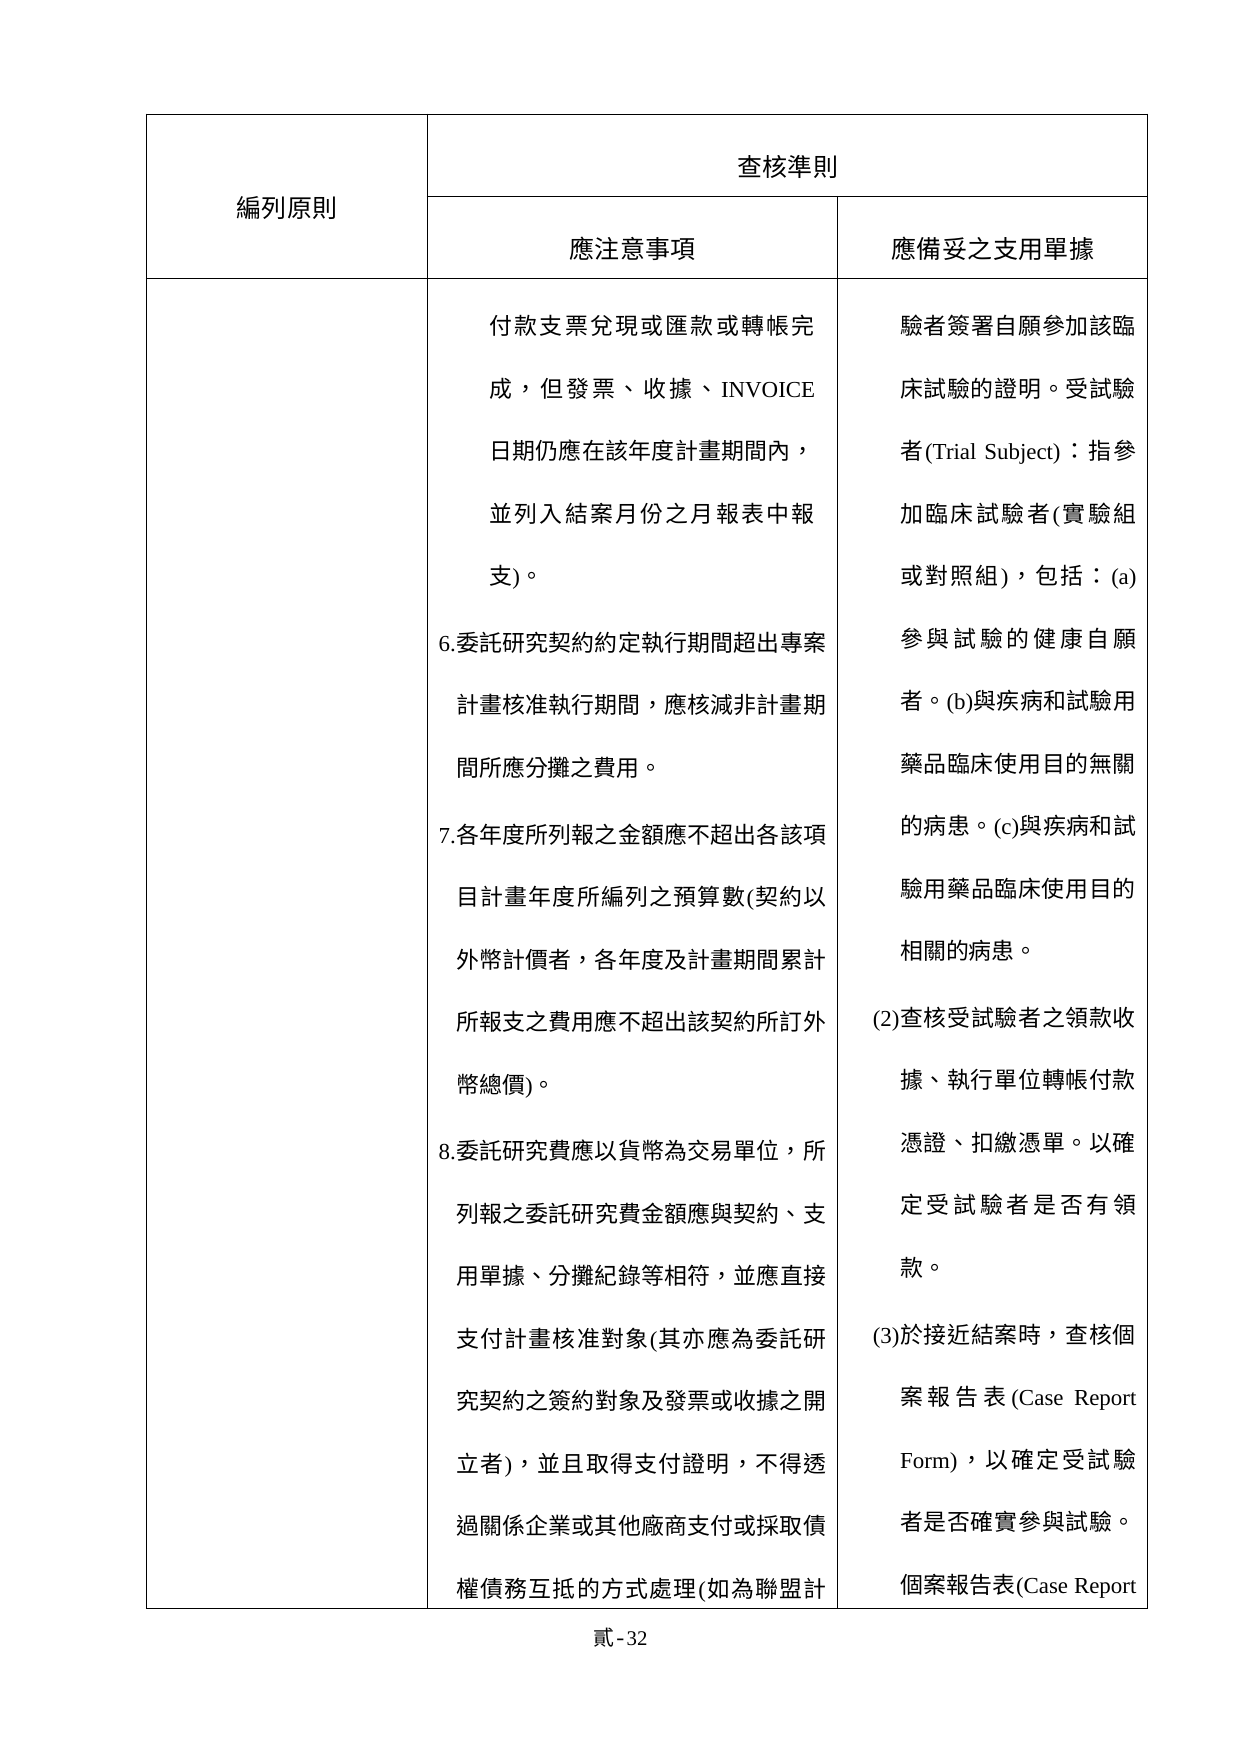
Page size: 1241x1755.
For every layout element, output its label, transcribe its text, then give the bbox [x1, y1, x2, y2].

table_header 編列原則 [147, 115, 427, 278]
table_cell 應注意事項 [428, 197, 837, 278]
table_header 查核準則 [428, 115, 1147, 196]
table_cell 應備妥之支用單據 [838, 197, 1147, 278]
table_cell 請購單或費用申請、核銷單(須加蓋計畫主持人專用章)、採購單及驗收單。 委託研究契約書。 統一發票、收據、INVOICE、或RECEIPT(須加蓋計畫主持人專用章)。 內部記帳傳票(傳票之摘要欄或專案欄應依據計畫類別註明A+專案類計畫)、明細帳。 付款憑證，如水單、信用狀、匯款單、付款支票影本、銀行對帳單、進口結匯單據或其他足以證明支付金額之憑證。 涉及外幣支付時應附當時之外幣匯率表。 若為分攤，應附分攤表。 支付委託研究費代扣稅額之扣繳稅額繳款書。 變更申請及核准文件。 若委託研究簽訂契約內容中明訂「受試者相關費用」由廠商直接支付受測病人者，經費查核時應備妥下列文件： 查核受試同意書，以確定受試驗者之姓名。受試同意書(Informed Consent)指由試驗主持人於試驗執行前向受試驗者或法定代理人述明研究狀況、試驗目的、參與試驗可能獲得之效益、可能產生之副作用及危險、目前其他可能的療法、與受試驗者的權利和責任後，由受試驗者簽署自願參加該臨床試驗的證明。受試驗者(Trial Subject)：指參加臨床試驗者(實驗組或對照組)，包括：(a)參與試驗的健康自願者。(b)與疾病和試驗用藥品臨床使用目的無關的病患。(c)與疾病和試驗用藥品臨床使用目的相關的病患。 查核受試驗者之領款收據、執行單位轉帳付款憑證、扣繳憑單。以確定受試驗者是否有領款。 於接近結案時，查核個案報告表(Case Report Form)，以確定受試驗者是否確實參與試驗。個案報告表(Case Report Form)指依試驗計畫書用來記錄每位受試驗者在試驗期間資料的表格。 經濟部補助專案計畫技術引進及委託研究廠商合作聲明書或於委託研究契約書中明載相當之內容。 [838, 279, 1147, 1608]
table_cell 委託研究費用之列支，其憑證應依執行單位授權規定經適當之核准，並經計畫主持人確認為專案之費用(請於請購單加蓋計畫主持人專章，無請購單、採購單、驗收單之支出，請於費用申請或核銷單加蓋計畫主持人專章)，始得認定為開發費用。 非經變更同意，所列報之委託研究項目及委託研究對象應與計畫書所列相符。 委託研究費各年度認列金額不得超出各該年度取得之憑證金額及實際付款之金額(不含可全額或依比例扣抵之營業稅進項稅額)，並應扣除非計畫執行開發期間所應分攤之費用，且不超出各該項目計畫年度所編列之預算數(憑證日期之規定請見第4點之說明；付款期限請見第5點之說明；扣除非計畫期間所應分攤之費用之規定請見第6點說明；預算限制則請見第7點說明)。 各年度委託研究費之憑證日期(含發票、收據、INVOICE日期)應在各該年度起迄期間內。列報費用之傳票日期應在計畫所核定執行開發期間內。 付款期限： 非結案年度：非結案年度之款項，其匯款日期或轉帳日期或票據之到期日應在各該年度起迄期間內，並於帳務查核前舉證該款項已確實付款成功。 結案年度：結案年度所編列之款項至遲應於計畫核定開發期間結束日起算3個月內完成付款(計畫開發期間結束日當日不計入3個月的期限)，並於結案帳務查核前舉證該款項已確實付款成功。(即結案年度之匯款日期或轉帳日期或票據之到期日可在計畫執行期間後，但需於計畫開發期間結束日起算3個月內舉證該付款支票兌現或匯款或轉帳完成，但發票、收據、INVOICE日期仍應在該年度計畫期間內，並列入結案月份之月報表中報支)。 委託研究契約約定執行期間超出專案計畫核准執行期間，應核減非計畫期間所應分攤之費用。 各年度所列報之金額應不超出各該項目計畫年度所編列之預算數(契約以外幣計價者，各年度及計畫期間累計所報支之費用應不超出該契約所訂外幣總價)。 委託研究費應以貨幣為交易單位，所列報之委託研究費金額應與契約、支用單據、分攤紀錄等相符，並應直接支付計畫核准對象(其亦應為委託研究契約之簽約對象及發票或收據之開立者)，並且取得支付證明，不得透過關係企業或其他廠商支付或採取債權債務互抵的方式處理(如為聯盟計畫，由其中一家執行單位代表與委託對象簽約並由其墊付，所需費用則由各聯盟廠商分攤者，應於計畫書及委託研究契約列明分攤方式及付款方式)，惟若進行臨床試驗研究者，得與轉委託單位於契約內容中明訂經費支付方式，並支付給契約約定之對象(例如：執行計畫廠商直接支付轉委託單位之研究費僅包含「主持醫師費」、「臨床護士費用」，另「受試者相關費用」則由廠商直接支付受測病人等。)。 [428, 279, 837, 1608]
table_cell 所稱委託研究費係指專為執行開發計畫委託外界機構、單位專案研究之費用且應由專案計畫核准執行期間內應負擔之費用(委託研究項目不包括設備與軟體之採購) 其編列應述明委託研究之內容、經費及受委託者背景資料，並需提供契約、草約或備忘錄。 申請專案執行單位擬對外委託研究之項目，所編列之經費視計畫需要可編列受委託單位所需收費之項目(包含人事費、差旅費、材料費、維護費、設備使用費、業務費及管理費)。 委託研究費各年編列之預算金額即為各該年度應取得之憑證及應付款之金額(不含可扣抵之營業稅)，且非計畫核准執行期間應分攤之費用不得編列為本計畫專案之費用。 [147, 279, 427, 1608]
